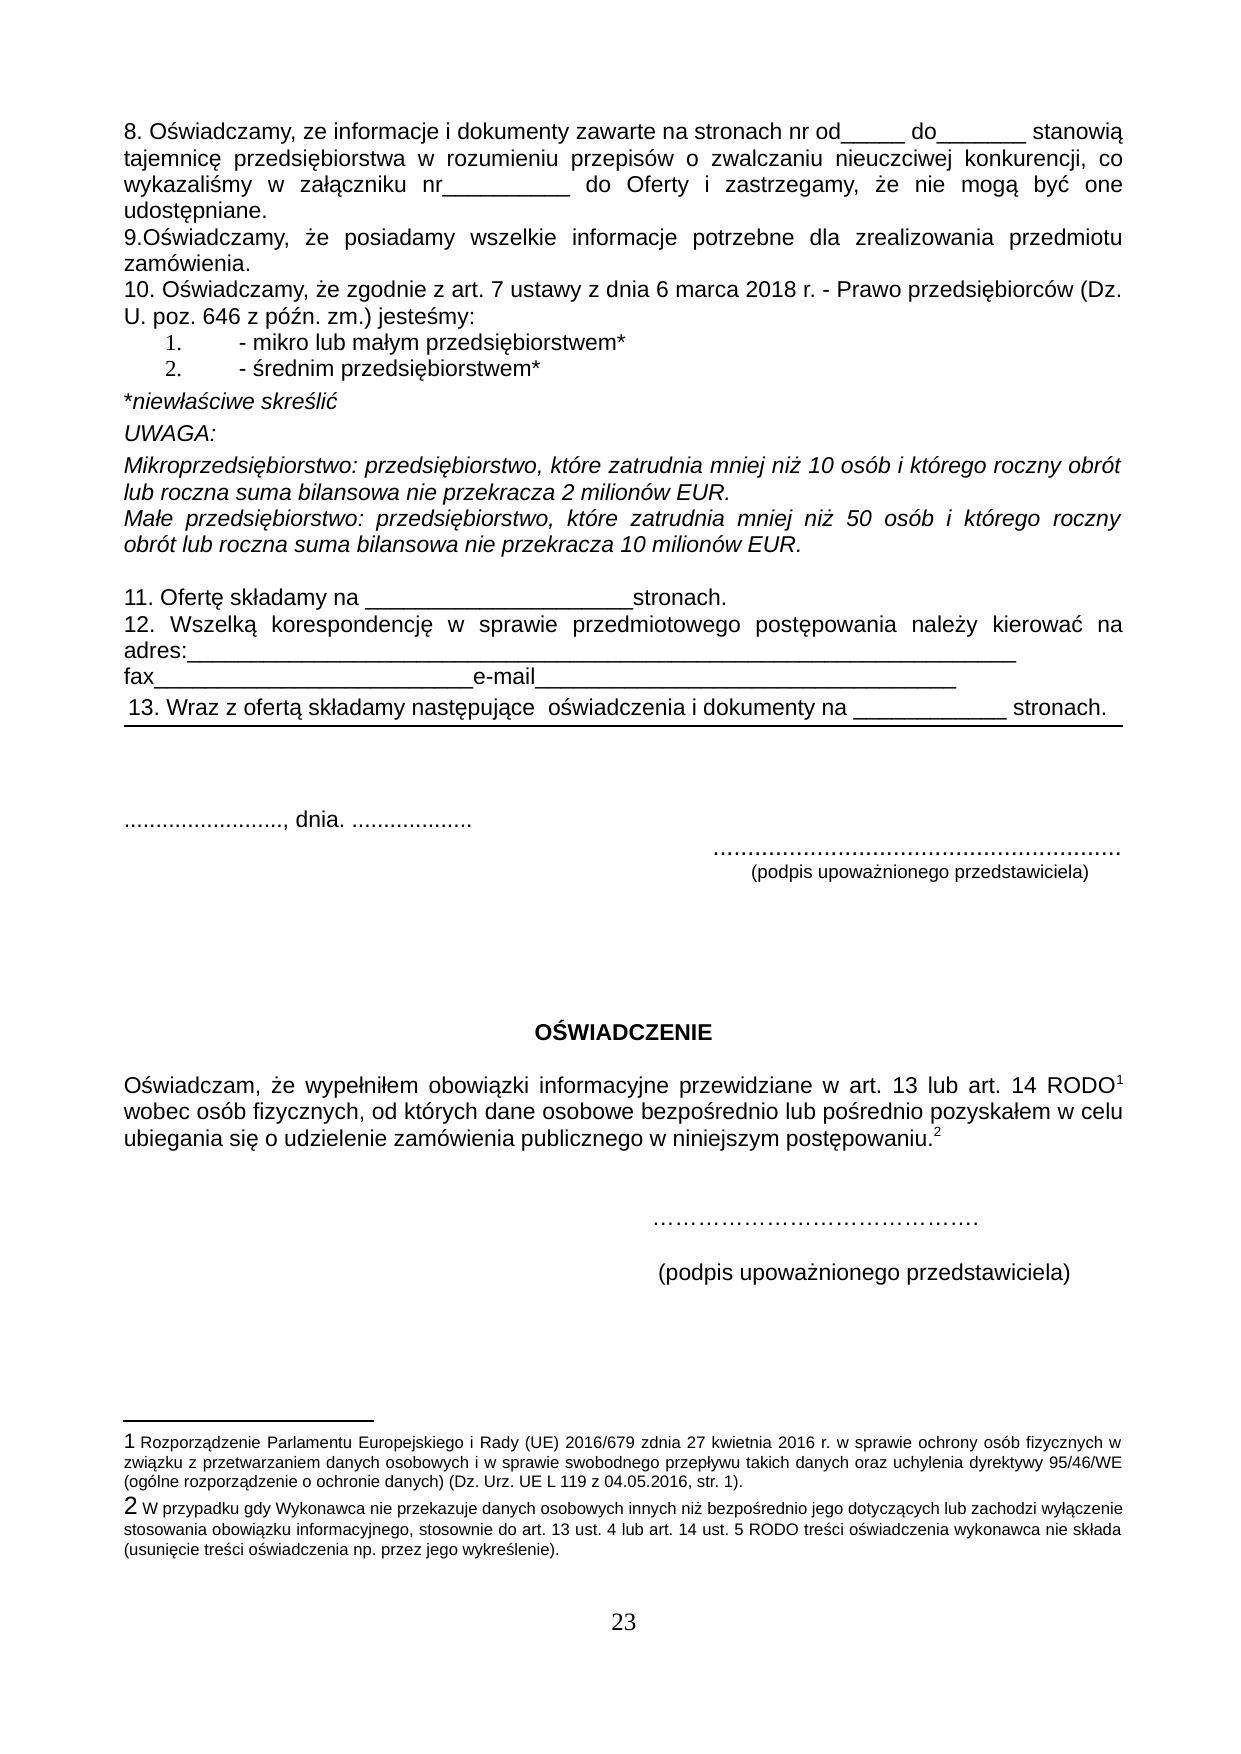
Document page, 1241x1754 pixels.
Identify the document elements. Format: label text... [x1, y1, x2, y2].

text fax_________________________e-mail_________________________________ [123, 663, 1123, 689]
text 12. Wszelką korespondencję w sprawie przedmiotowego postępowania należy kierować na adres:_________________________________________________________________ [123, 611, 1123, 663]
text 13. Wraz z ofertą składamy następujące oświadczenia i dokumenty na ____________ stronach. [123, 689, 1123, 727]
list 8. Oświadczamy, ze informacje i dokumenty zawarte na stronach nr od_____ do_______ stanowią tajemnicę przedsiębiorstwa w rozumieniu przepisów o zwalczaniu nieuczciwej konkurencji, co wykazaliśmy w załączniku nr__________ do Oferty i zastrzegamy, że nie mogą być one udostępniane. [123, 118, 1123, 223]
list UWAGA: [123, 420, 1123, 446]
text ……………………………………. [123, 1203, 1123, 1230]
text OŚWIADCZENIE [123, 1019, 1123, 1045]
text W przypadku gdy Wykonawca nie przekazuje danych osobowych innych niż bezpośrednio jego dotyczących lub zachodzi wyłączenie stosowania obowiązku informacyjnego, stosownie do art. 13 ust. 4 lub art. 14 ust. 5 RODO treści oświadczenia wykonawca nie składa (usunięcie treści oświadczenia np. przez jego wykreślenie). [123, 1491, 1123, 1558]
list *niewłaściwe skreślić [123, 388, 1123, 414]
list Małe przedsiębiorstwo: przedsiębiorstwo, które zatrudnia mniej niż 50 osób i którego roczny obrót lub roczna suma bilansowa nie przekracza 10 milionów EUR. [123, 505, 1123, 558]
text (podpis upoważnionego przedstawiciela) [123, 1259, 1123, 1285]
text Oświadczam, że wypełniłem obowiązki informacyjne przewidziane w art. 13 lub art. 14 RODO wobec osób fizycznych, od których dane osobowe bezpośrednio lub pośrednio pozyskałem w celu ubiegania się o udzielenie zamówienia publicznego w niniejszym postępowaniu. [123, 1072, 1123, 1151]
text Rozporządzenie Parlamentu Europejskiego i Rady (UE) 2016/679 zdnia 27 kwietnia 2016 r. w sprawie ochrony osób fizycznych w związku z przetwarzaniem danych osobowych i w sprawie swobodnego przepływu takich danych oraz uchylenia dyrektywy 95/46/WE (ogólne rozporządzenie o ochronie danych) (Dz. Urz. UE L 119 z 04.05.2016, str. 1). [123, 1427, 1123, 1491]
list - średnim przedsiębiorstwem* [165, 355, 1123, 382]
list 10. Oświadczamy, że zgodnie z art. 7 ustawy z dnia 6 marca 2018 r. - Prawo przedsiębiorców (Dz. U. poz. 646 z późn. zm.) jesteśmy: [123, 276, 1123, 329]
list 9.Oświadczamy, że posiadamy wszelkie informacje potrzebne dla zrealizowania przedmiotu zamówienia. [123, 223, 1123, 276]
list Mikroprzedsiębiorstwo: przedsiębiorstwo, które zatrudnia mniej niż 10 osób i którego roczny obrót lub roczna suma bilansowa nie przekracza 2 milionów EUR. [123, 452, 1123, 505]
list - mikro lub małym przedsiębiorstwem* [165, 329, 1123, 355]
text (podpis upoważnionego przedstawiciela) [123, 861, 1123, 882]
text ........................., dnia. ................... [123, 806, 1123, 832]
list 11. Ofertę składamy na _____________________stronach. [123, 584, 1123, 611]
text ........................................................... [123, 832, 1123, 861]
